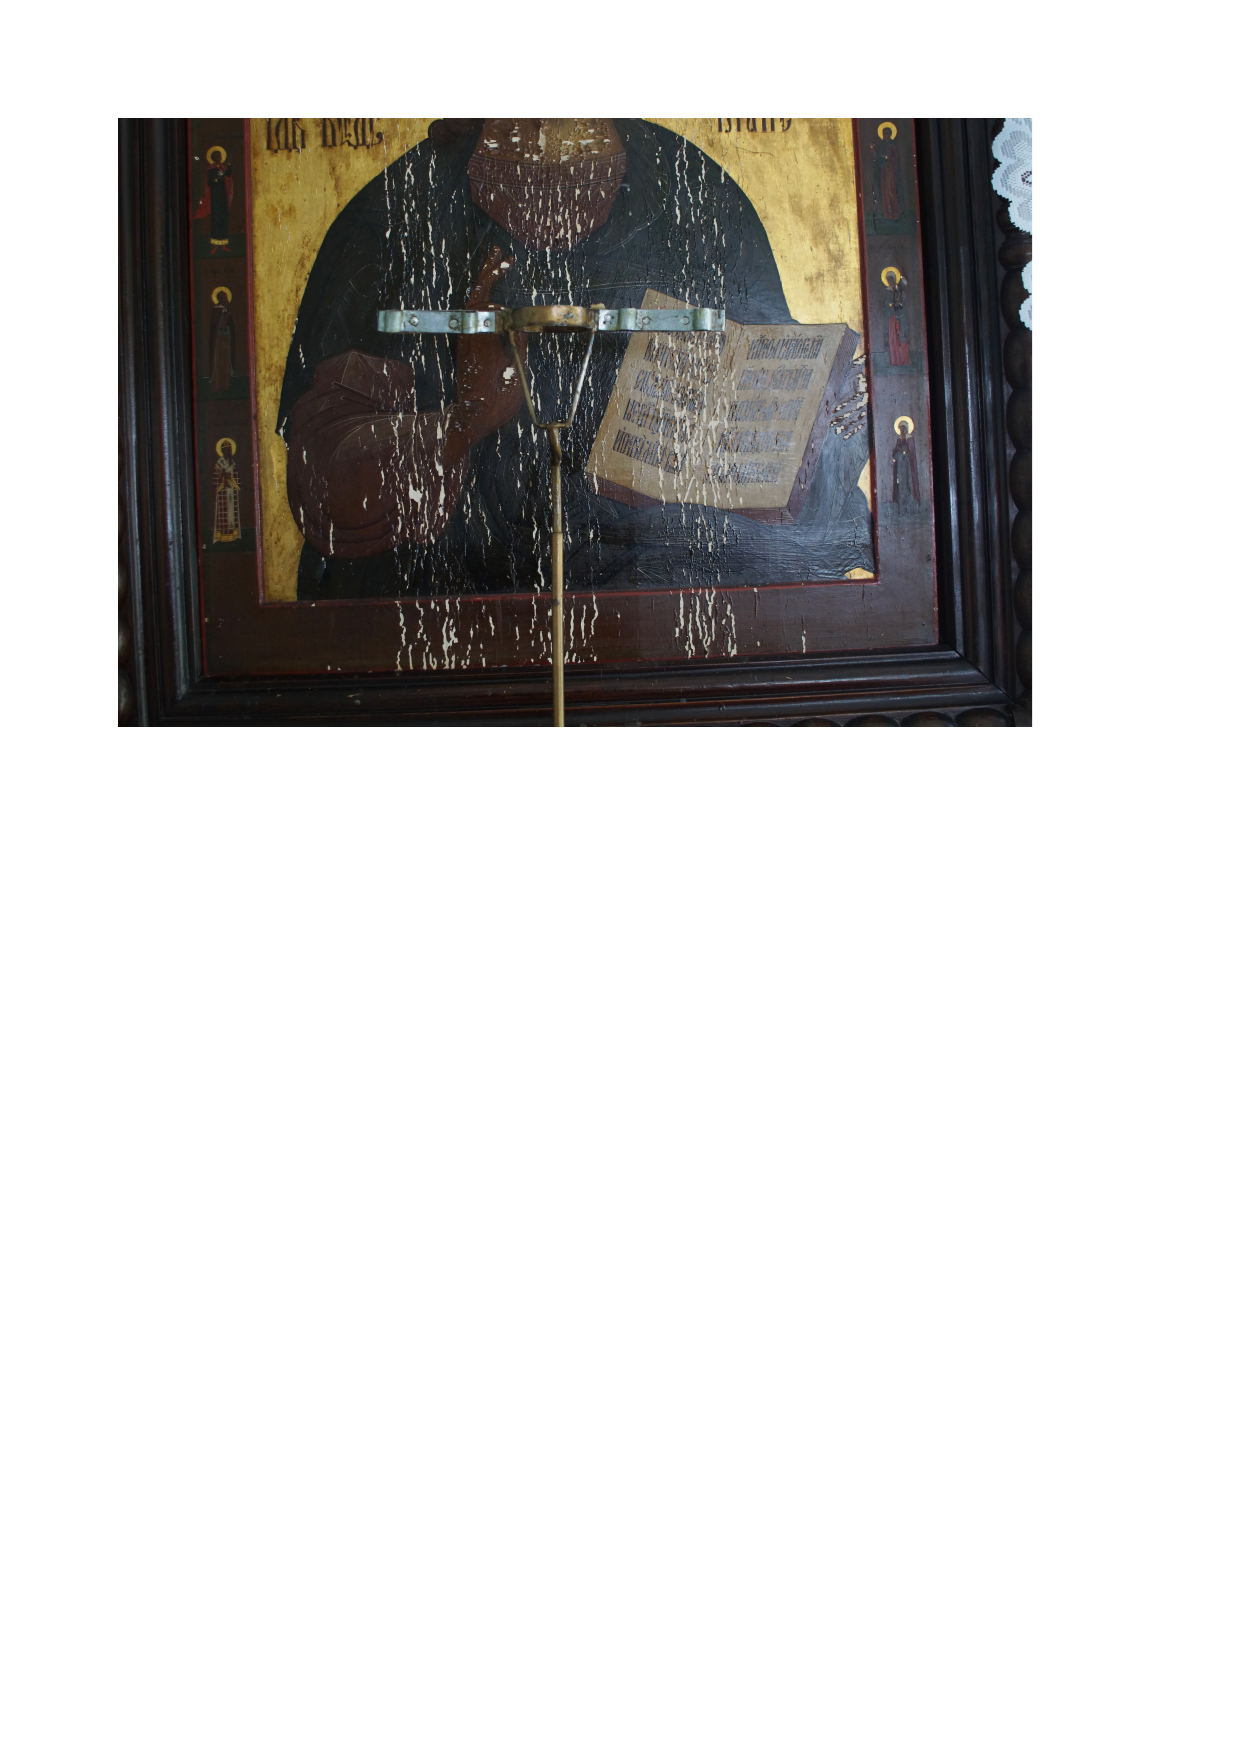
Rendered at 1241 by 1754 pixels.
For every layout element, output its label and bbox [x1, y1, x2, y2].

picture [118, 118, 1033, 727]
